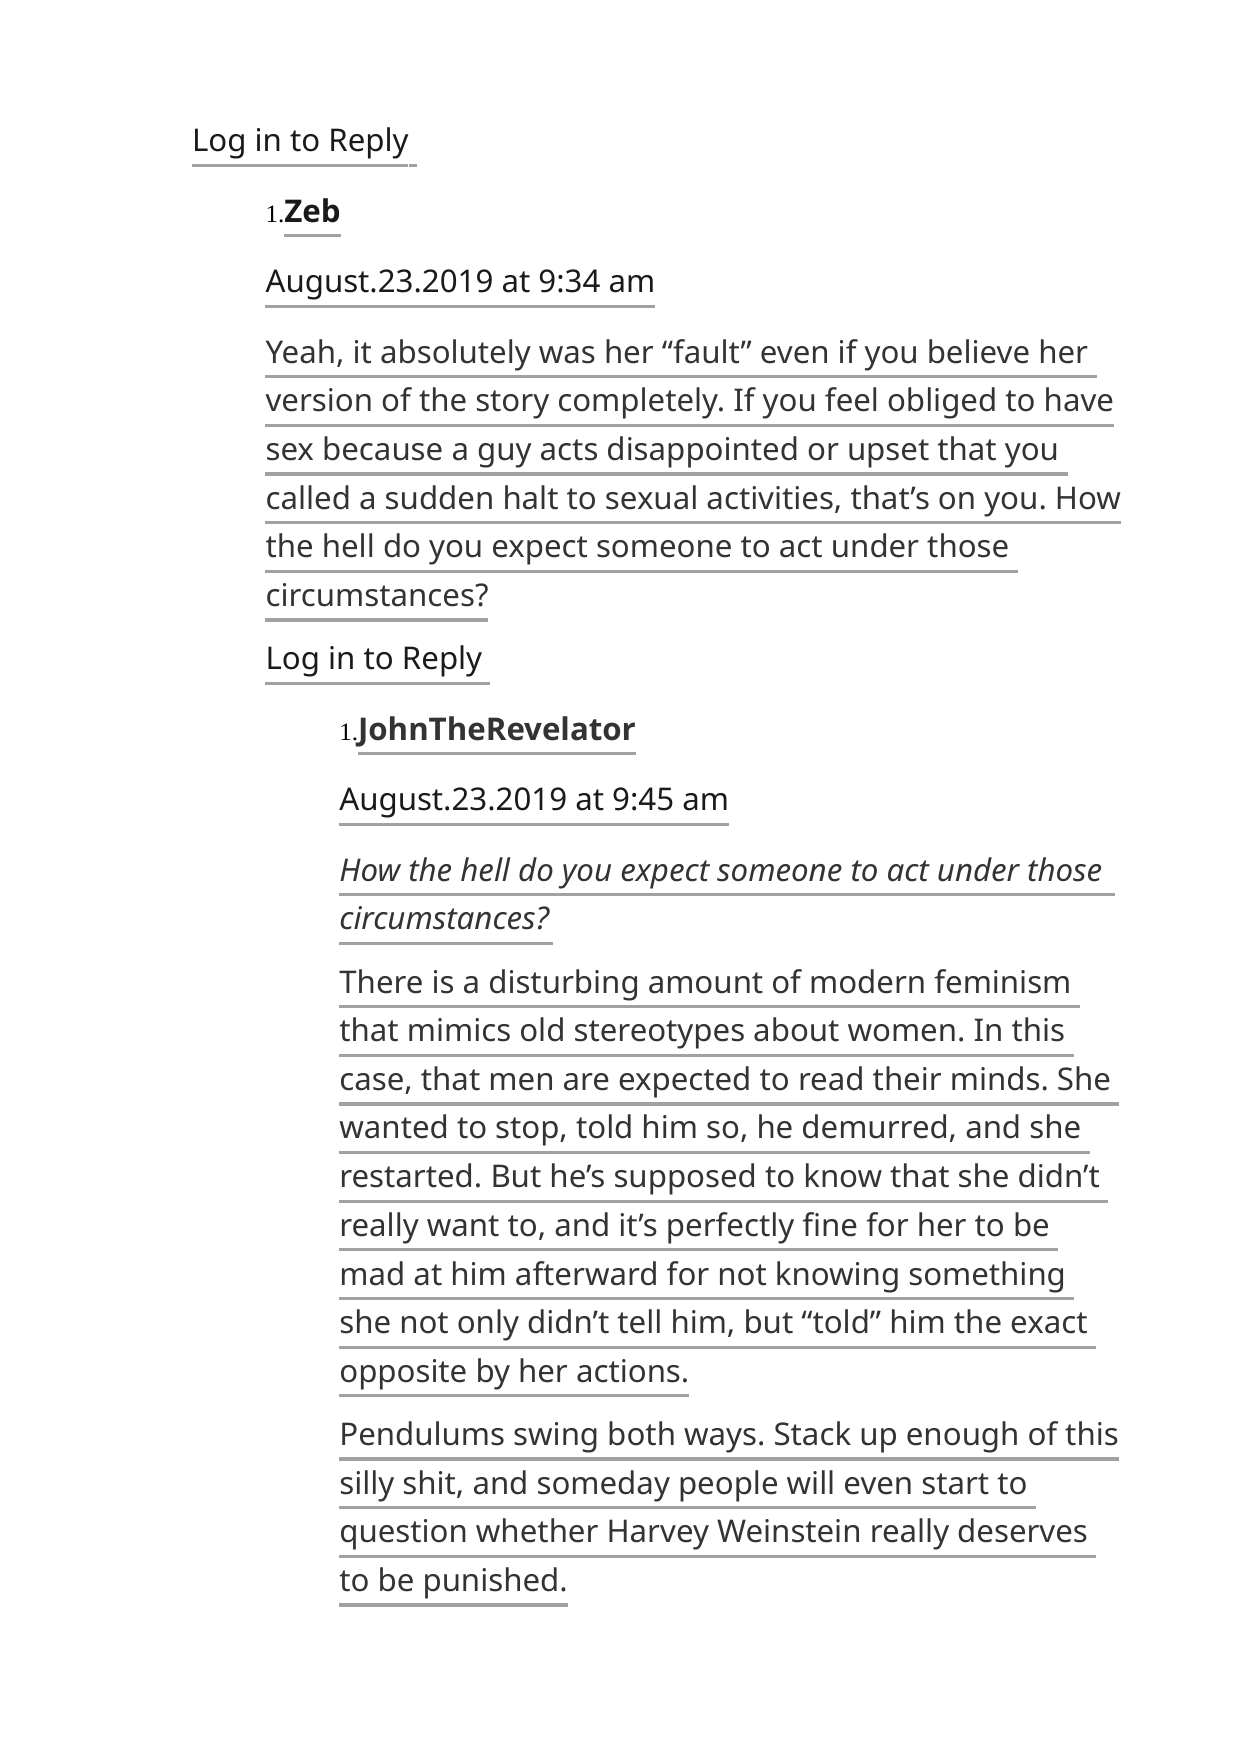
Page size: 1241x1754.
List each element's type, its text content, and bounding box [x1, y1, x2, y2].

list JohnTheRevelator [118, 707, 1122, 755]
list Pendulums swing both ways. Stack up enough of this silly shit, and someday people will even start to question whether Harvey Weinstein really deserves to be punished. [118, 1412, 1122, 1607]
list How the hell do you expect someone to act under those circumstances? [118, 848, 1122, 945]
list August.23.2019 at 9:34 am [118, 259, 1122, 308]
list Log in to Reply [118, 636, 1122, 685]
list Yeah, it absolutely was her “fault” even if you believe her version of the story completely. If you feel obliged to have sex because a guy acts disappointed or upset that you called a sudden halt to sexual activities, that’s on you. How the hell do you expect someone to act under those circumstances? [118, 330, 1122, 622]
list Zeb [118, 189, 1122, 237]
list August.23.2019 at 9:45 am [118, 777, 1122, 826]
list There is a disturbing amount of modern feminism that mimics old stereotypes about women. In this case, that men are expected to read their minds. She wanted to stop, told him so, he demurred, and she restarted. But he’s supposed to know that she didn’t really want to, and it’s perfectly fine for her to be mad at him afterward for not knowing something she not only didn’t tell him, but “told” him the exact opposite by her actions. [118, 959, 1122, 1397]
list Log in to Reply [118, 118, 1122, 167]
